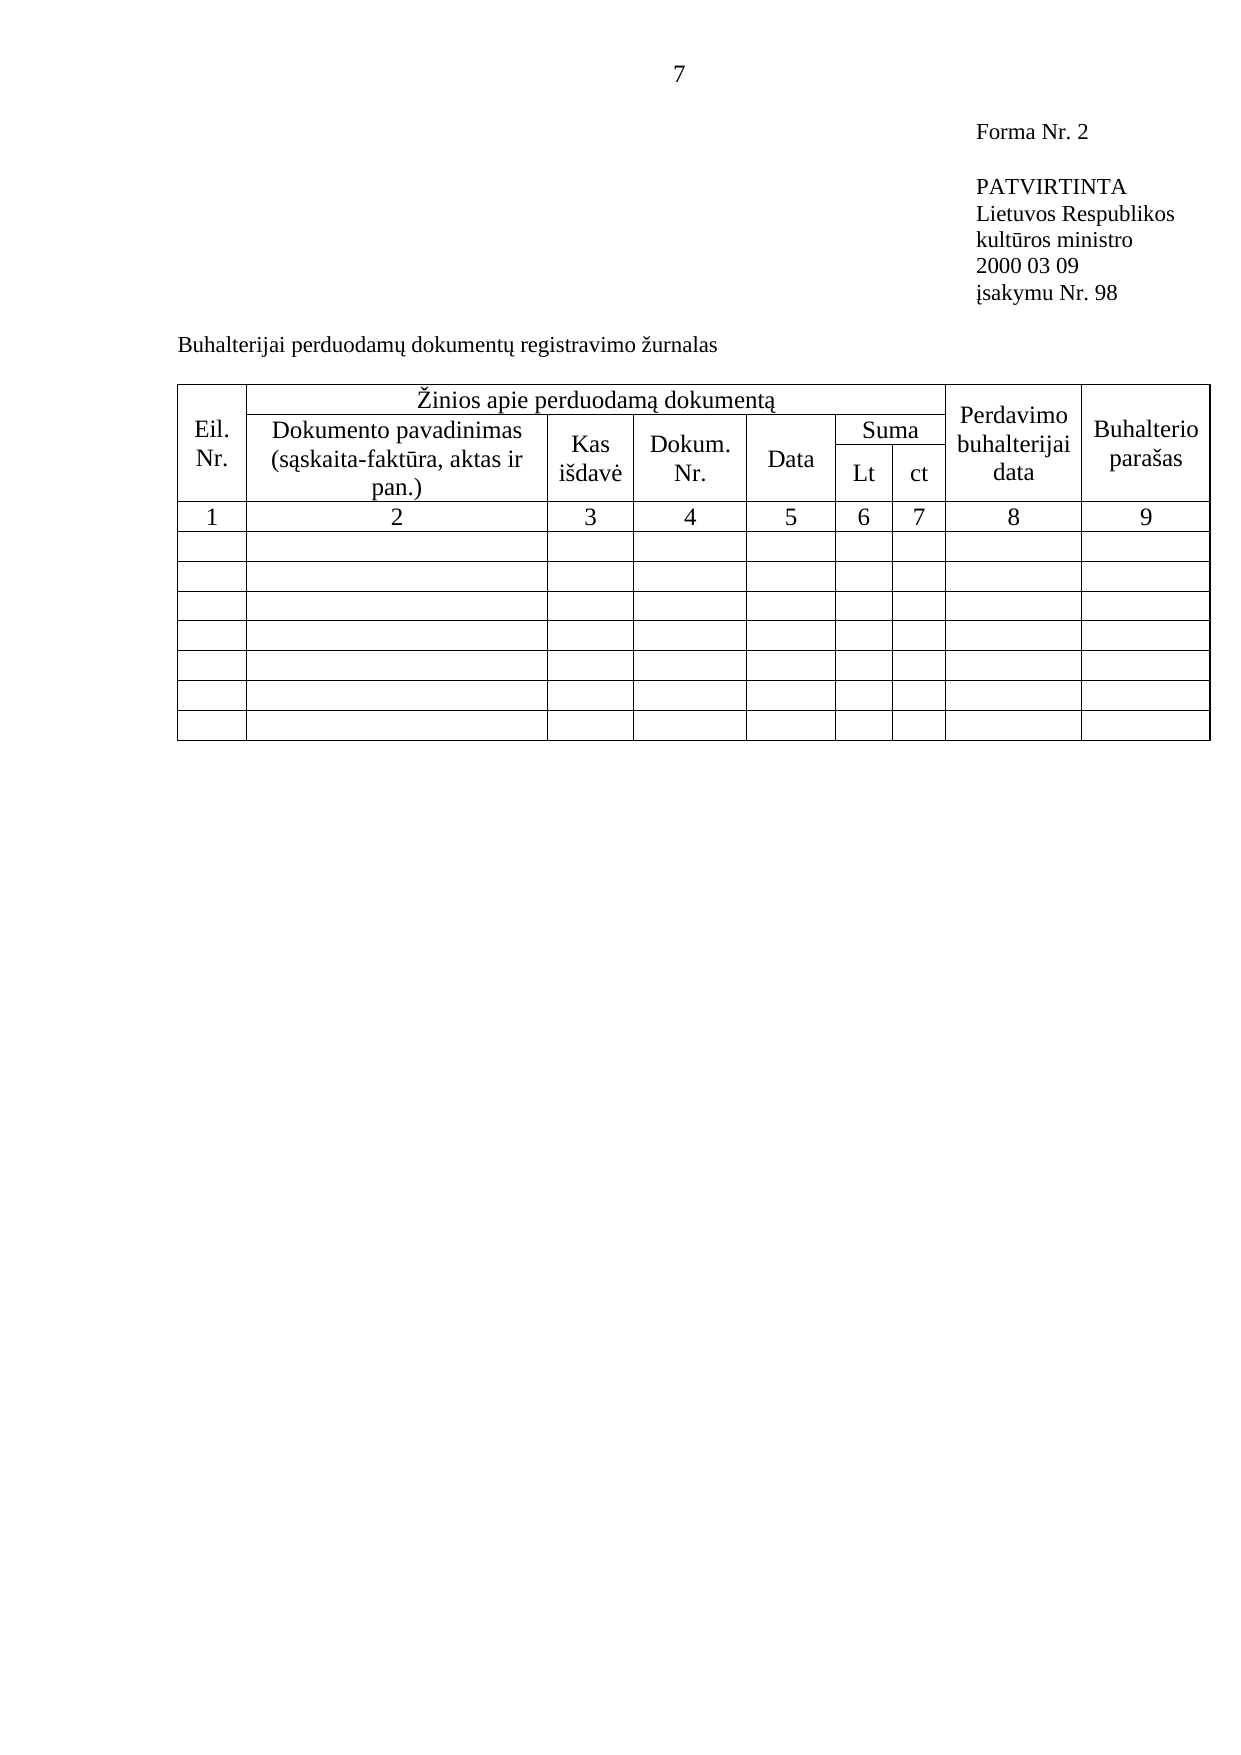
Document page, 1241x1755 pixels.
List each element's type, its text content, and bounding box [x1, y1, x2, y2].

table_cell Suma [836, 415, 945, 444]
table_cell [836, 711, 892, 739]
table_cell Lt [836, 445, 892, 501]
table_cell [747, 621, 835, 650]
table_cell [1082, 592, 1209, 620]
table_cell [1082, 651, 1209, 680]
table_cell [178, 592, 246, 620]
table_header Eil. Nr. [178, 385, 246, 501]
text įsakymu Nr. 98 [976, 279, 1181, 305]
table_cell [247, 592, 547, 620]
table_cell [1082, 681, 1209, 710]
table_header Žinios apie perduodamą dokumentą [247, 385, 945, 414]
table_cell [247, 711, 547, 739]
text Buhalterijai perduodamų dokumentų registravimo žurnalas [177, 331, 1181, 358]
table_cell [893, 532, 945, 561]
table_cell [893, 711, 945, 739]
table_cell 3 [548, 502, 633, 531]
table_cell [836, 532, 892, 561]
table_cell [893, 651, 945, 680]
table_cell Data [747, 415, 835, 501]
table_cell [1082, 562, 1209, 591]
table_cell [836, 681, 892, 710]
table_cell [893, 562, 945, 591]
table_cell [946, 681, 1081, 710]
table_cell [893, 681, 945, 710]
table_cell [836, 592, 892, 620]
table_cell 4 [634, 502, 746, 531]
table_cell [747, 532, 835, 561]
table_cell [178, 621, 246, 650]
table_cell 7 [893, 502, 945, 531]
table_cell [946, 621, 1081, 650]
table_cell [548, 562, 633, 591]
table_cell [178, 681, 246, 710]
table_cell [634, 562, 746, 591]
table_cell [946, 592, 1081, 620]
table_cell [747, 651, 835, 680]
table_cell [634, 592, 746, 620]
table_cell [747, 681, 835, 710]
table_cell 6 [836, 502, 892, 531]
table_cell 2 [247, 502, 547, 531]
table_cell [836, 651, 892, 680]
table_cell [178, 651, 246, 680]
table_cell [946, 532, 1081, 561]
table_cell [893, 592, 945, 620]
table_cell [247, 651, 547, 680]
table_cell 1 [178, 502, 246, 531]
table_cell 5 [747, 502, 835, 531]
table_cell 9 [1082, 502, 1209, 531]
table_cell [747, 711, 835, 739]
table_cell ct [893, 445, 945, 501]
table_cell [178, 562, 246, 591]
table_cell [178, 711, 246, 739]
table_cell Dokum. Nr. [634, 415, 746, 501]
table_cell [1082, 711, 1209, 739]
table_cell [946, 711, 1081, 739]
text PATVIRTINTA [976, 173, 1181, 199]
table_cell [247, 621, 547, 650]
table_cell [178, 532, 246, 561]
table_cell [548, 592, 633, 620]
table_cell [1082, 532, 1209, 561]
table_cell [548, 532, 633, 561]
table_cell [548, 651, 633, 680]
table_cell [1082, 621, 1209, 650]
table_cell [548, 681, 633, 710]
table_cell [836, 621, 892, 650]
table_cell [946, 651, 1081, 680]
table_cell Kas išdavė [548, 415, 633, 501]
table_cell [247, 681, 547, 710]
table_cell [836, 562, 892, 591]
table_cell Dokumento pavadinimas (sąskaita-faktūra, aktas ir pan.) [247, 415, 547, 501]
table_cell [247, 532, 547, 561]
table_cell [634, 681, 746, 710]
table_cell [747, 562, 835, 591]
table_cell [634, 532, 746, 561]
table_cell [634, 711, 746, 739]
table_cell 8 [946, 502, 1081, 531]
table_cell [247, 562, 547, 591]
table_cell [548, 621, 633, 650]
table_cell [946, 562, 1081, 591]
table_cell [548, 711, 633, 739]
text Forma Nr. 2 [976, 118, 1181, 144]
table_header Perdavimo buhalterijai data [946, 385, 1081, 501]
text Lietuvos Respublikos kultūros ministro 2000 03 09 [976, 199, 1181, 279]
table_cell [893, 621, 945, 650]
table_cell [747, 592, 835, 620]
table_cell [634, 651, 746, 680]
table_header Buhalterio parašas [1082, 385, 1209, 501]
table_cell [634, 621, 746, 650]
